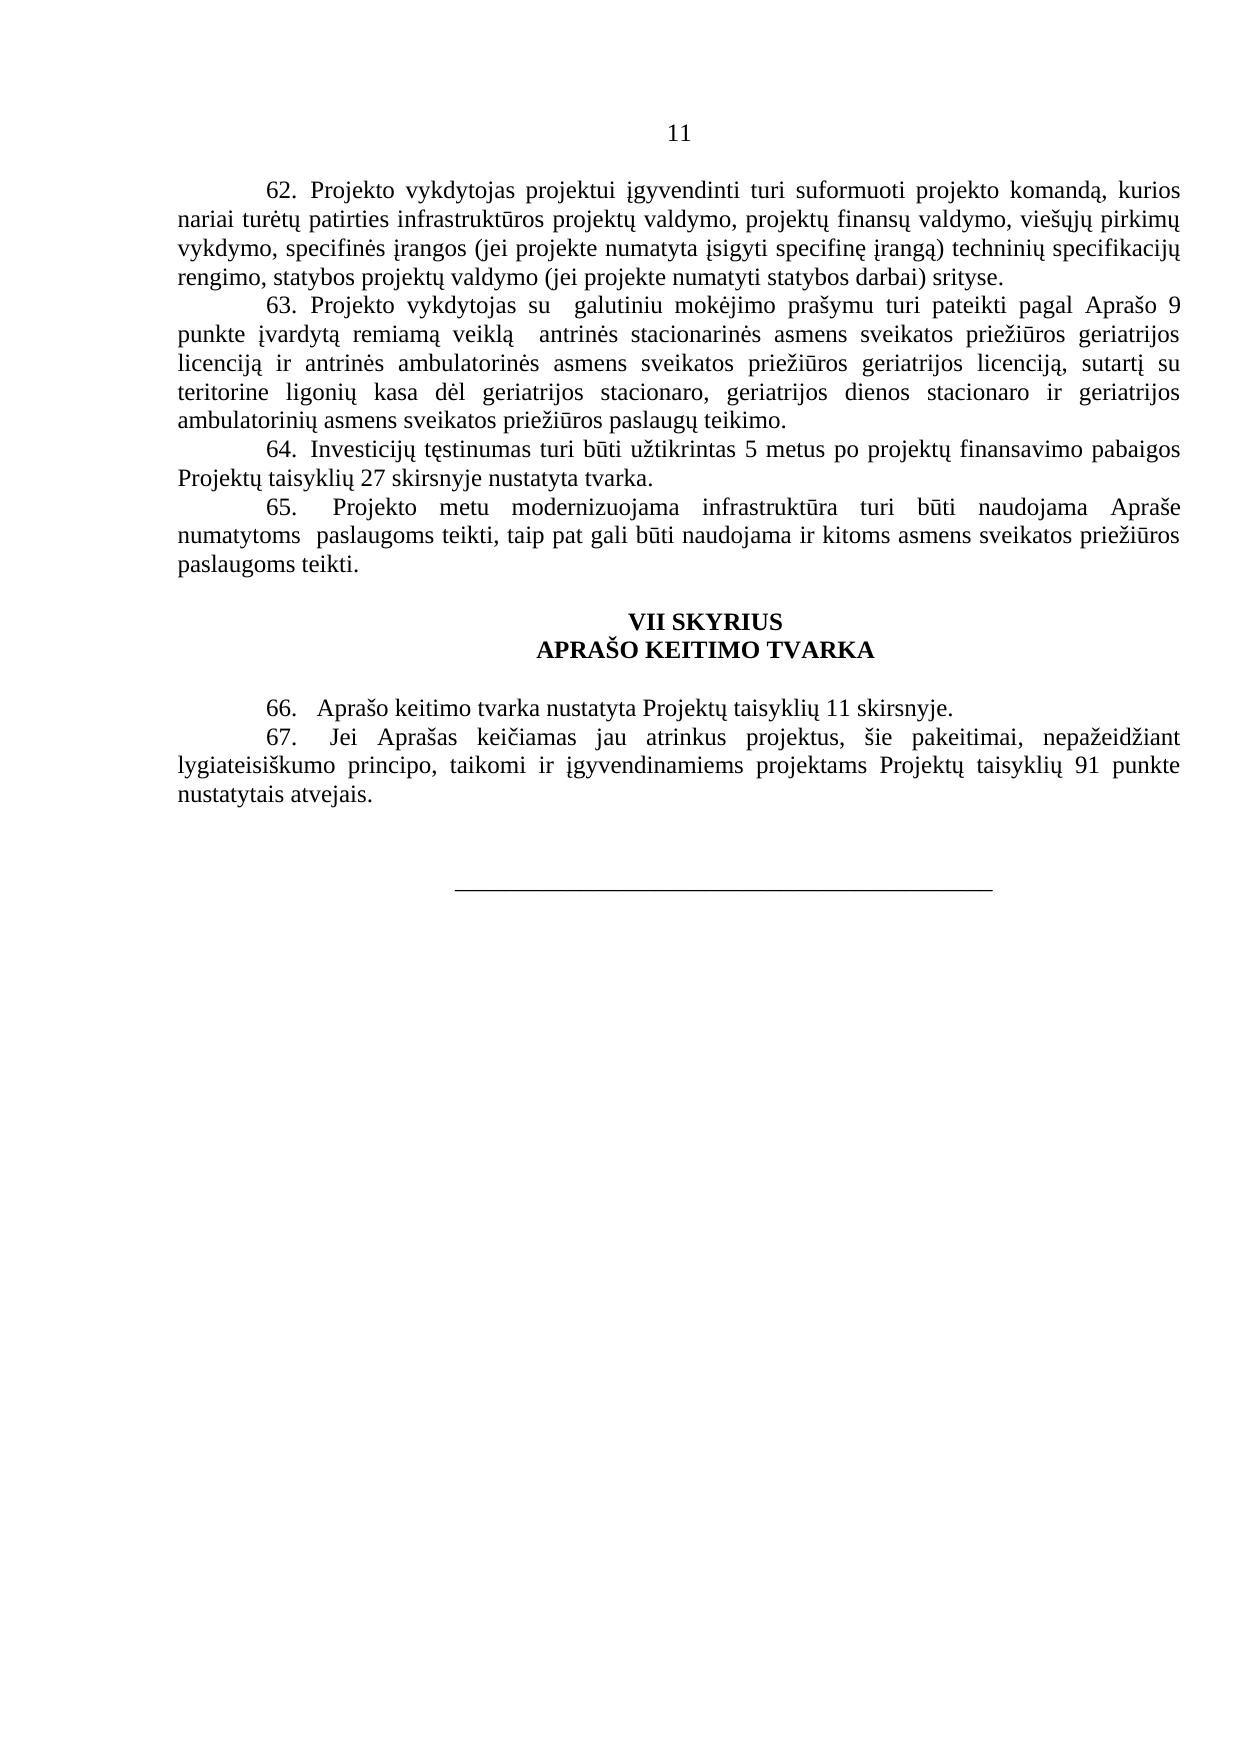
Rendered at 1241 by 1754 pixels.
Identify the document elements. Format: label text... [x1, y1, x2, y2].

text 65. Projekto metu modernizuojama infrastruktūra turi būti naudojama Apraše numatytoms paslaugoms teikti, taip pat gali būti naudojama ir kitoms asmens sveikatos priežiūros paslaugoms teikti. [177, 492, 1181, 578]
text 67. Jei Aprašas keičiamas jau atrinkus projektus, šie pakeitimai, nepažeidžiant lygiateisiškumo principo, taikomi ir įgyvendinamiems projektams Projektų taisyklių 91 punkte nustatytais atvejais. [177, 722, 1181, 808]
text 64. Investicijų tęstinumas turi būti užtikrintas 5 metus po projektų finansavimo pabaigos Projektų taisyklių 27 skirsnyje nustatyta tvarka. [177, 434, 1181, 492]
text 62. Projekto vykdytojas projektui įgyvendinti turi suformuoti projekto komandą, kurios nariai turėtų patirties infrastruktūros projektų valdymo, projektų finansų valdymo, viešųjų pirkimų vykdymo, specifinės įrangos (jei projekte numatyta įsigyti specifinę įrangą) techninių specifikacijų rengimo, statybos projektų valdymo (jei projekte numatyti statybos darbai) srityse. [177, 176, 1181, 291]
text VII SKYRIUS [229, 607, 1181, 636]
text ___________________________________________ [177, 866, 1181, 894]
text 63. Projekto vykdytojas su galutiniu mokėjimo prašymu turi pateikti pagal Aprašo 9 punkte įvardytą remiamą veiklą antrinės stacionarinės asmens sveikatos priežiūros geriatrijos licenciją ir antrinės ambulatorinės asmens sveikatos priežiūros geriatrijos licenciją, sutartį su teritorine ligonių kasa dėl geriatrijos stacionaro, geriatrijos dienos stacionaro ir geriatrijos ambulatorinių asmens sveikatos priežiūros paslaugų teikimo. [177, 291, 1181, 434]
text 66. Aprašo keitimo tvarka nustatyta Projektų taisyklių 11 skirsnyje. [177, 693, 1181, 722]
text APRAŠO KEITIMO TVARKA [229, 636, 1181, 664]
